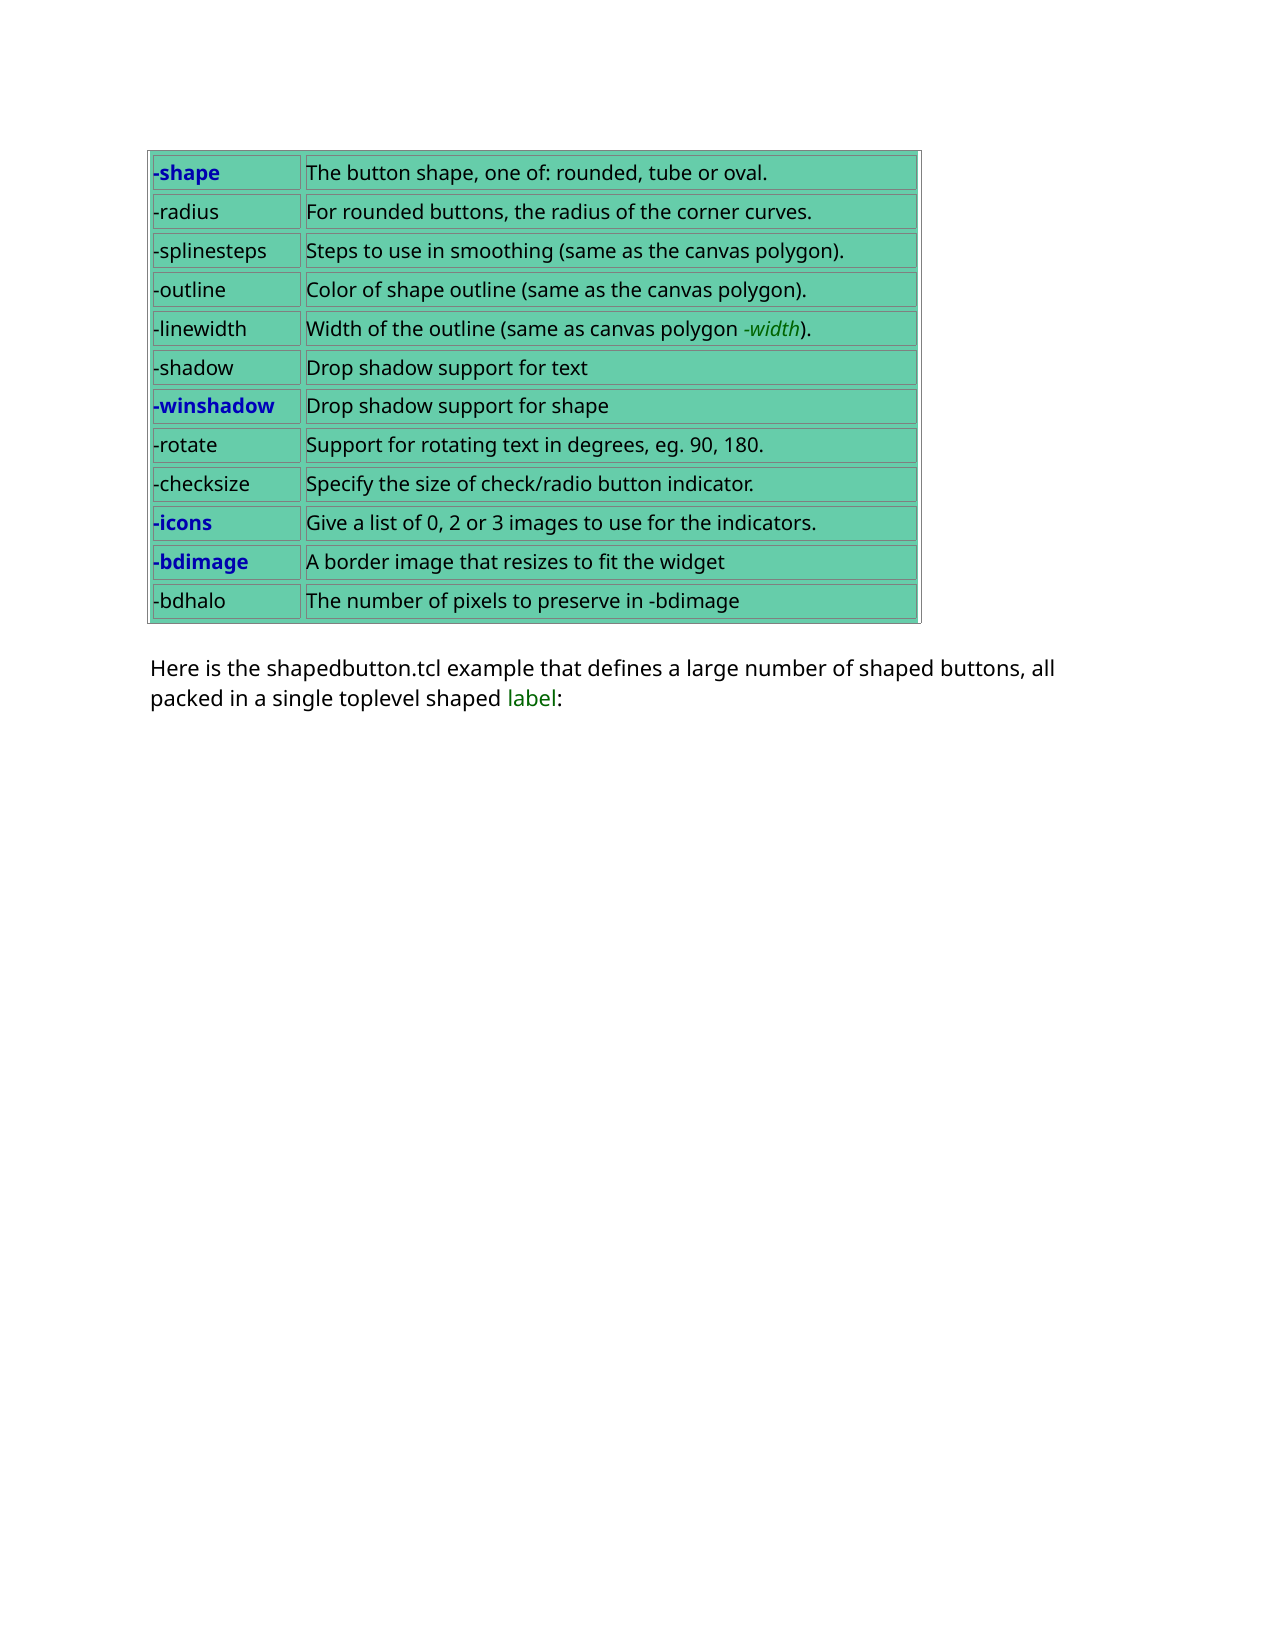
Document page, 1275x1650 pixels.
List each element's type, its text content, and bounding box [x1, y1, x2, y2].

table_cell -shape [150, 151, 303, 189]
table_cell -radius [150, 189, 303, 228]
table_cell -bdimage [150, 540, 303, 578]
table_cell Steps to use in smoothing (same as the canvas polygon). [303, 228, 918, 267]
table_cell Drop shadow support for text [303, 345, 918, 384]
text Here is the shapedbutton.tcl example that defines a large number of shaped buttons, all packed in a single toplevel shaped label: [150, 653, 1125, 712]
table_cell -shadow [150, 345, 303, 384]
table_cell Give a list of 0, 2 or 3 images to use for the indicators. [303, 501, 918, 539]
table_cell Drop shadow support for shape [303, 384, 918, 423]
table_cell A border image that resizes to fit the widget [303, 540, 918, 578]
table_cell Color of shape outline (same as the canvas polygon). [303, 267, 918, 306]
table_cell -bdhalo [150, 579, 303, 617]
table_cell -outline [150, 267, 303, 306]
table_cell For rounded buttons, the radius of the corner curves. [303, 189, 918, 228]
table_cell Specify the size of check/radio button indicator. [303, 462, 918, 501]
table_cell -winshadow [150, 384, 303, 423]
table_cell Support for rotating text in degrees, eg. 90, 180. [303, 423, 918, 462]
table_cell The number of pixels to preserve in -bdimage [303, 579, 918, 617]
table_cell The button shape, one of: rounded, tube or oval. [303, 151, 918, 189]
table_cell -linewidth [150, 306, 303, 345]
table_cell -icons [150, 501, 303, 539]
table_cell Width of the outline (same as canvas polygon -width). [303, 306, 918, 345]
table_cell -splinesteps [150, 228, 303, 267]
table_cell -checksize [150, 462, 303, 501]
table_cell -rotate [150, 423, 303, 462]
